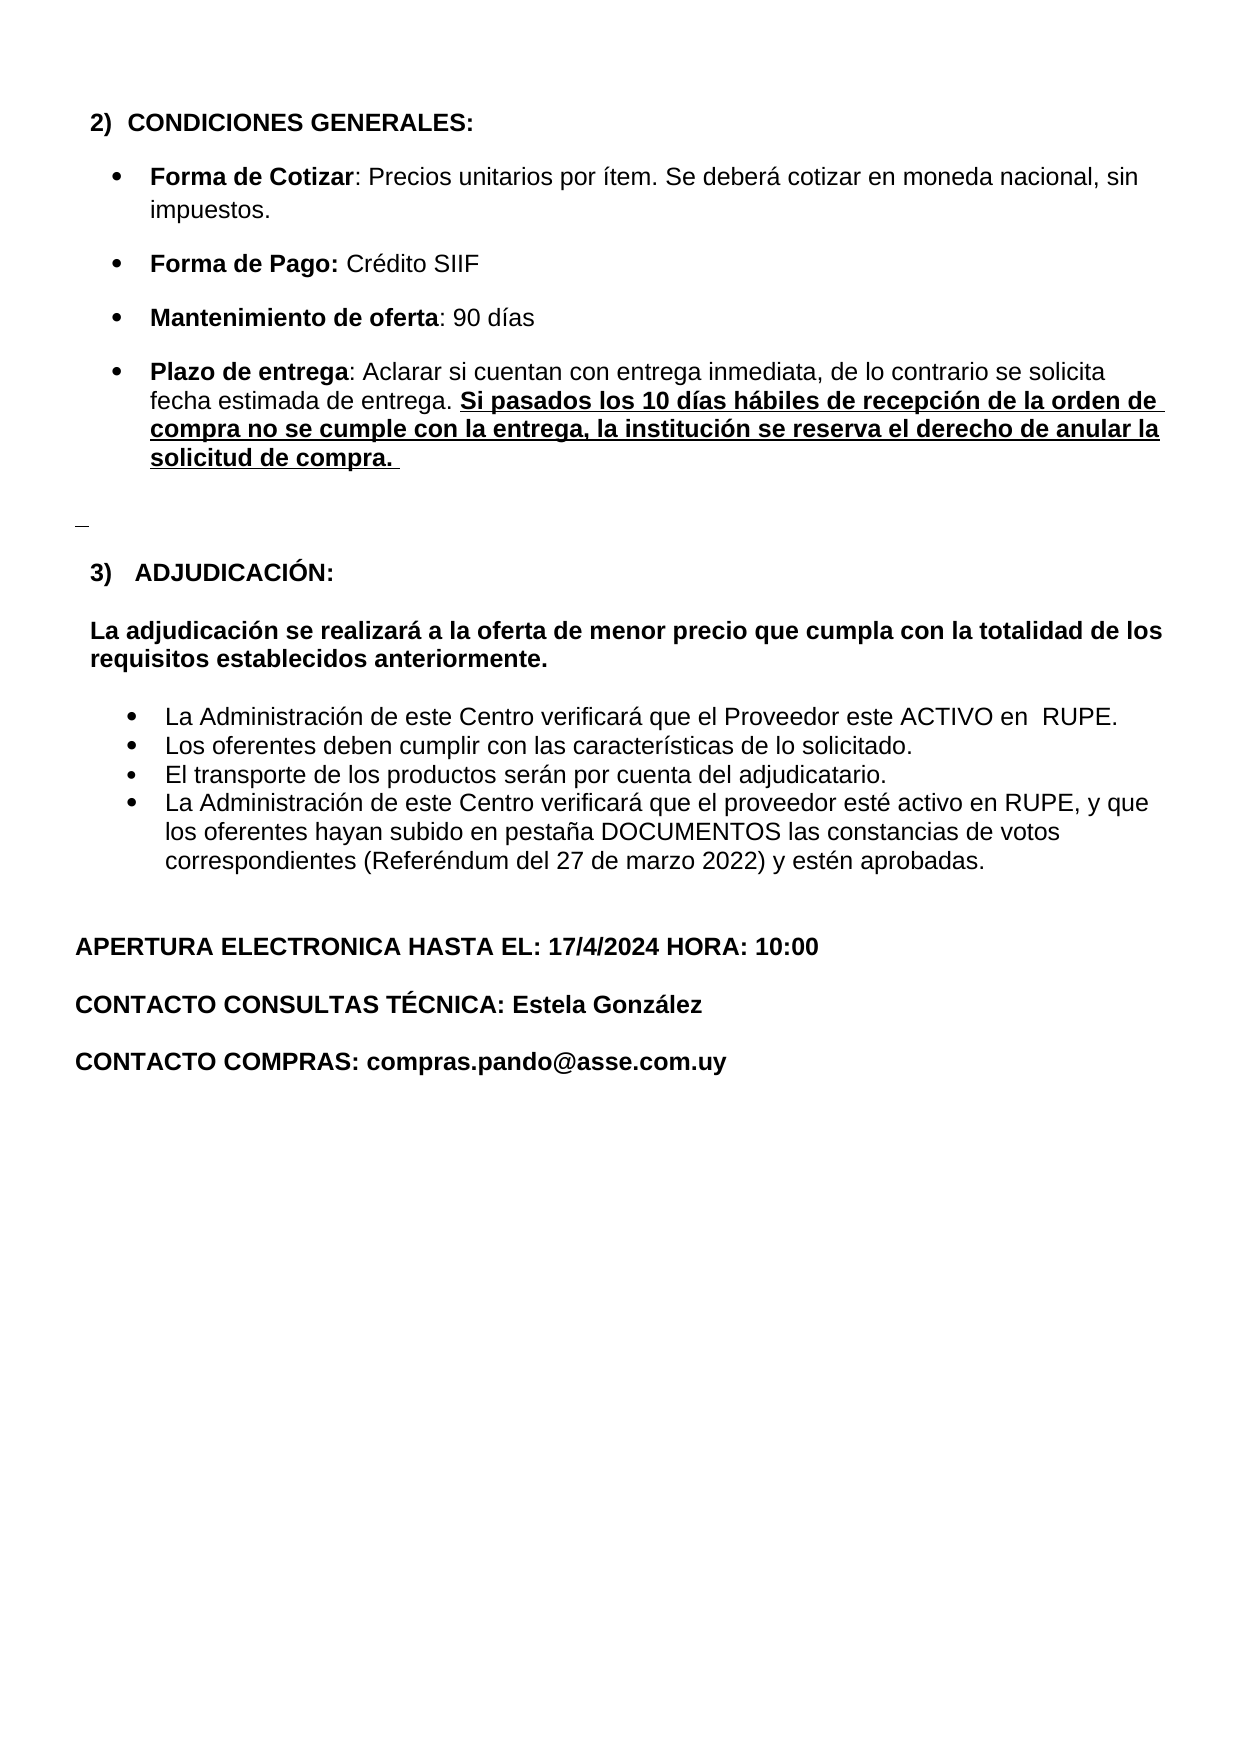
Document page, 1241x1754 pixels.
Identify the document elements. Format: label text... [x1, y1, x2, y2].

list Los oferentes deben cumplir con las características de lo solicitado. [127, 731, 1165, 759]
list La Administración de este Centro verificará que el proveedor esté activo en RUPE, y que los oferentes hayan subido en pestaña DOCUMENTOS las constancias de votos correspondientes (Referéndum del 27 de marzo 2022) y estén aprobadas. [127, 788, 1165, 875]
list El transporte de los productos serán por cuenta del adjudicatario. [127, 759, 1165, 788]
text APERTURA ELECTRONICA HASTA EL: 17/4/2024 HORA: 10:00 [75, 932, 1165, 961]
text CONTACTO CONSULTAS TÉCNICA: Estela González [75, 990, 1165, 1018]
text CONTACTO COMPRAS: compras.pando@asse.com.uy [75, 1047, 1165, 1076]
list Forma de Pago: Crédito SIIF [112, 249, 1165, 278]
list Plazo de entrega: Aclarar si cuentan con entrega inmediata, de lo contrario se solicita fecha estimada de entrega. Si pasados los 10 días hábiles de recepción de la orden de compra no se cumple con la entrega, la institución se reserva el derecho de anular la solicitud de compra. [112, 357, 1165, 472]
list Forma de Cotizar: Precios unitarios por ítem. Se deberá cotizar en moneda nacional, sin impuestos. [112, 162, 1165, 224]
list Mantenimiento de oferta: 90 días [112, 303, 1165, 332]
list La Administración de este Centro verificará que el Proveedor este ACTIVO en RUPE. [127, 702, 1165, 731]
text La adjudicación se realizará a la oferta de menor precio que cumpla con la totalidad de los requisitos establecidos anteriormente. [90, 616, 1165, 673]
list ADJUDICACIÓN: [90, 558, 1165, 587]
list CONDICIONES GENERALES: [90, 108, 1165, 137]
